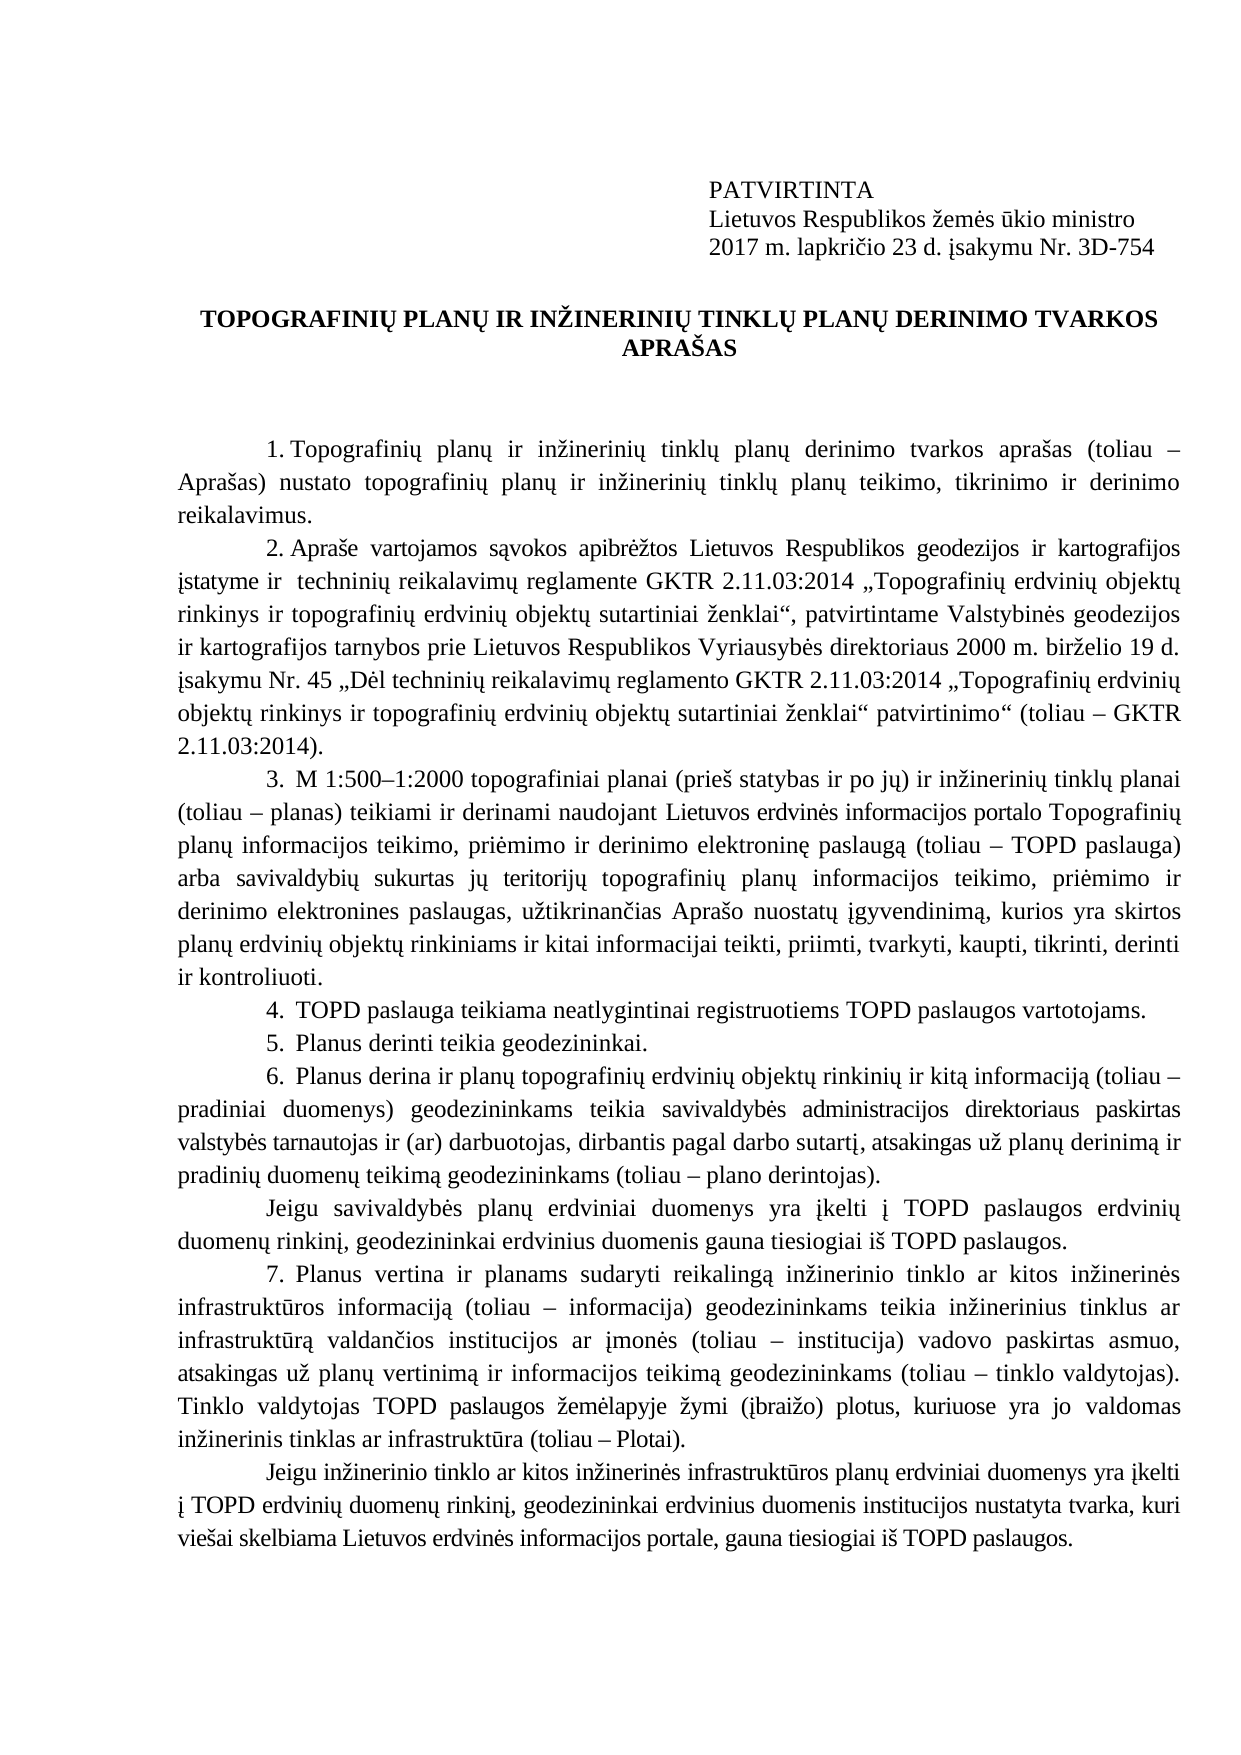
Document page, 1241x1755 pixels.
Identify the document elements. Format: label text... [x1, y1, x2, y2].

text Patvirtinta [709, 175, 1181, 204]
text Lietuvos Respublikos žemės ūkio ministro [709, 204, 1181, 232]
text 6. Planus derina ir planų topografinių erdvinių objektų rinkinių ir kitą informaciją (toliau – pradiniai duomenys) geodezininkams teikia savivaldybės administracijos direktoriaus paskirtas valstybės tarnautojas ir (ar) darbuotojas, dirbantis pagal darbo sutartį, atsakingas už planų derinimą ir pradinių duomenų teikimą geodezininkams (toliau – plano derintojas). [177, 1061, 1181, 1189]
text Jeigu savivaldybės planų erdviniai duomenys yra įkelti į TOPD paslaugos erdvinių duomenų rinkinį, geodezininkai erdvinius duomenis gauna tiesiogiai iš TOPD paslaugos. [177, 1193, 1181, 1255]
text 4. TOPD paslauga teikiama neatlygintinai registruotiems TOPD paslaugos vartotojams. [177, 995, 1181, 1024]
text 2. Apraše vartojamos sąvokos apibrėžtos Lietuvos Respublikos geodezijos ir kartografijos įstatyme ir techninių reikalavimų reglamente GKTR 2.11.03:2014 „Topografinių erdvinių objektų rinkinys ir topografinių erdvinių objektų sutartiniai ženklai“, patvirtintame Valstybinės geodezijos ir kartografijos tarnybos prie Lietuvos Respublikos Vyriausybės direktoriaus 2000 m. birželio 19 d. įsakymu Nr. 45 „Dėl techninių reikalavimų reglamento GKTR 2.11.03:2014 „Topografinių erdvinių objektų rinkinys ir topografinių erdvinių objektų sutartiniai ženklai“ patvirtinimo“ (toliau – GKTR 2.11.03:2014). [177, 533, 1181, 759]
text TOPOGRAFINIŲ PLANŲ IR INŽINERINIŲ TINKLŲ PLANŲ DERINIMO TVARKOS APRAŠAS [177, 304, 1181, 362]
text 5. Planus derinti teikia geodezininkai. [177, 1028, 1181, 1057]
text Jeigu inžinerinio tinklo ar kitos inžinerinės infrastruktūros planų erdviniai duomenys yra įkelti į TOPD erdvinių duomenų rinkinį, geodezininkai erdvinius duomenis institucijos nustatyta tvarka, kuri viešai skelbiama Lietuvos erdvinės informacijos portale, gauna tiesiogiai iš TOPD paslaugos. [177, 1457, 1181, 1552]
text 3. M 1:500–1:2000 topografiniai planai (prieš statybas ir po jų) ir inžinerinių tinklų planai (toliau – planas) teikiami ir derinami naudojant Lietuvos erdvinės informacijos portalo Topografinių planų informacijos teikimo, priėmimo ir derinimo elektroninę paslaugą (toliau – TOPD paslauga) arba savivaldybių sukurtas jų teritorijų topografinių planų informacijos teikimo, priėmimo ir derinimo elektronines paslaugas, užtikrinančias Aprašo nuostatų įgyvendinimą, kurios yra skirtos planų erdvinių objektų rinkiniams ir kitai informacijai teikti, priimti, tvarkyti, kaupti, tikrinti, derinti ir kontroliuoti. [177, 764, 1181, 991]
text 7. Planus vertina ir planams sudaryti reikalingą inžinerinio tinklo ar kitos inžinerinės infrastruktūros informaciją (toliau – informacija) geodezininkams teikia inžinerinius tinklus ar infrastruktūrą valdančios institucijos ar įmonės (toliau – institucija) vadovo paskirtas asmuo, atsakingas už planų vertinimą ir informacijos teikimą geodezininkams (toliau – tinklo valdytojas). Tinklo valdytojas TOPD paslaugos žemėlapyje žymi (įbraižo) plotus, kuriuose yra jo valdomas inžinerinis tinklas ar infrastruktūra (toliau – Plotai). [177, 1259, 1181, 1453]
text 1. Topografinių planų ir inžinerinių tinklų planų derinimo tvarkos aprašas (toliau – Aprašas) nustato topografinių planų ir inžinerinių tinklų planų teikimo, tikrinimo ir derinimo reikalavimus. [177, 434, 1181, 528]
text 2017 m. lapkričio 23 d. įsakymu Nr. 3D-754 [709, 232, 1181, 261]
